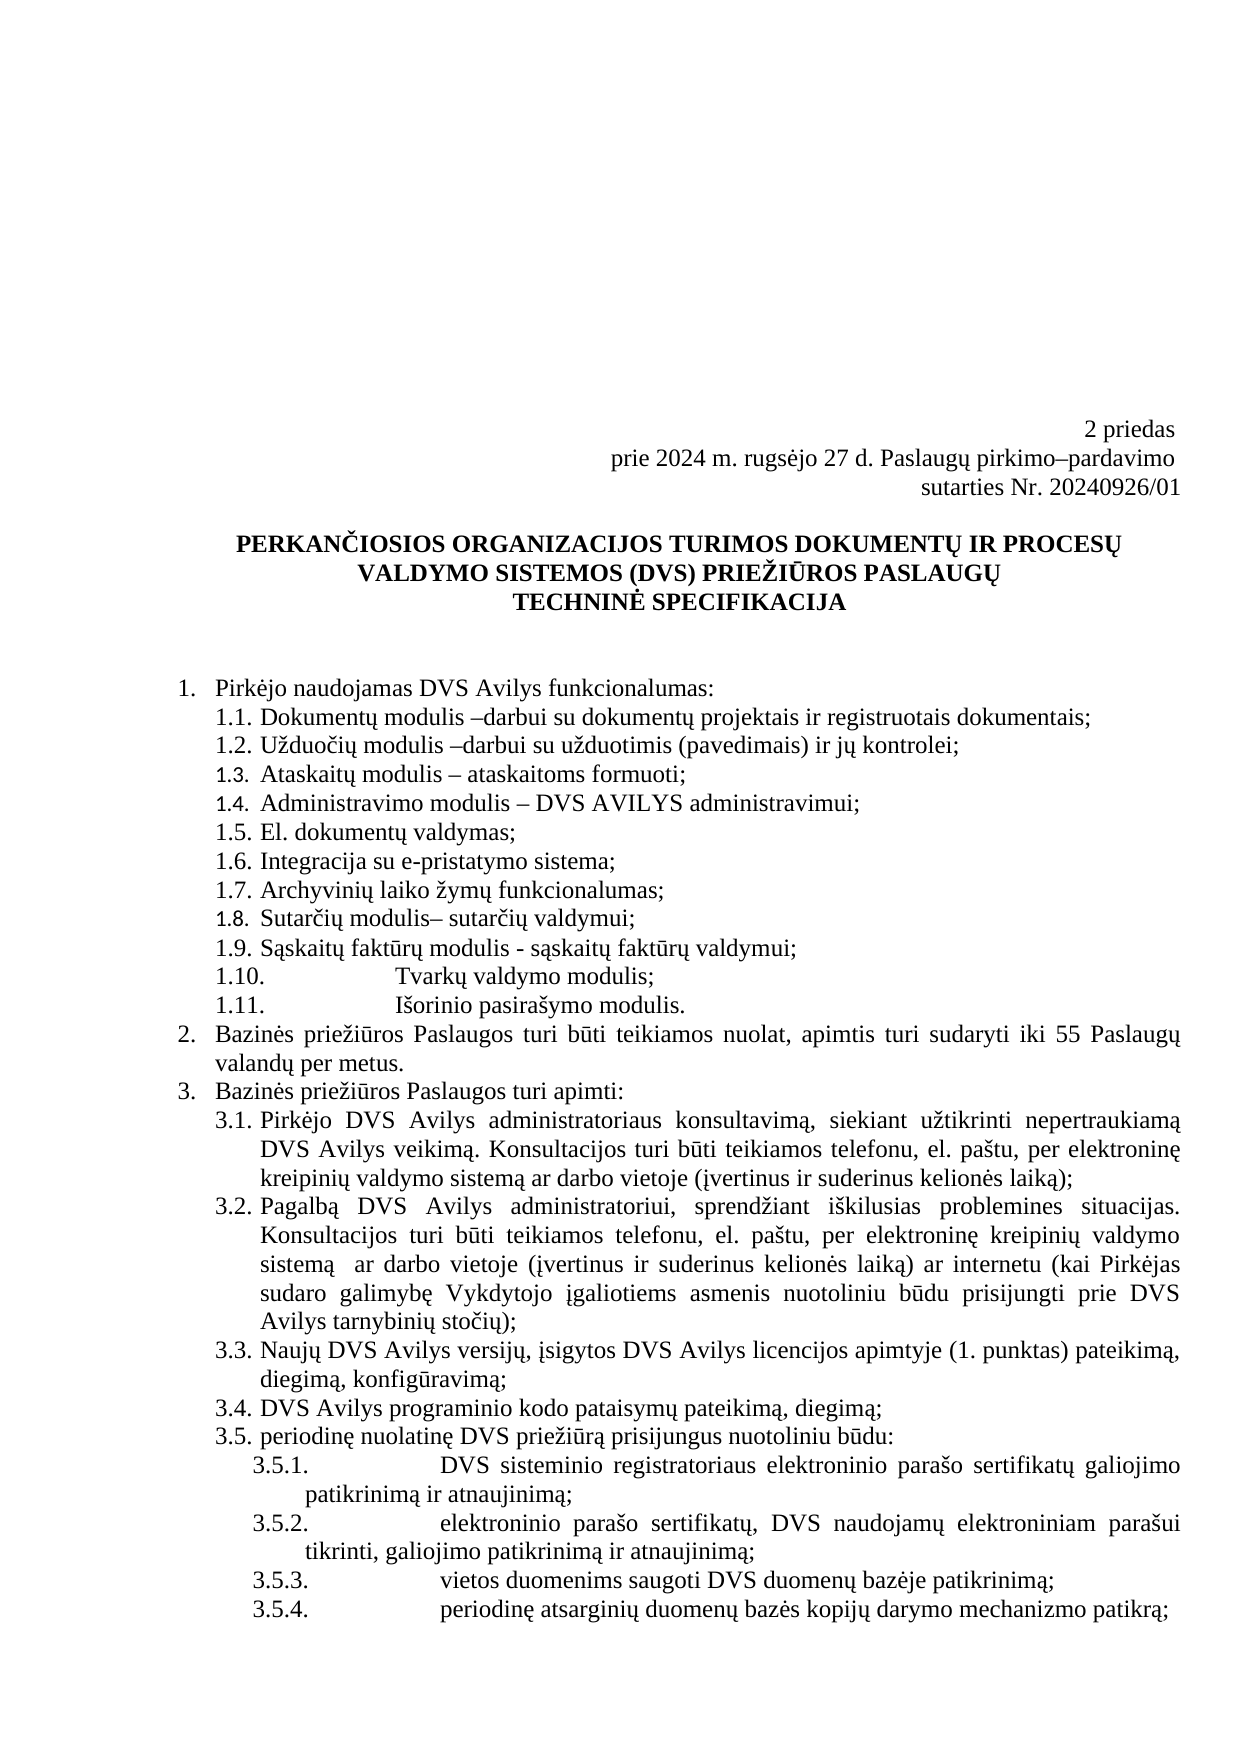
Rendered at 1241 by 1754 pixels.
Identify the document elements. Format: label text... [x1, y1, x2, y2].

list periodinę atsarginių duomenų bazės kopijų darymo mechanizmo patikrą; [252, 1594, 1181, 1623]
list Išorinio pasirašymo modulis. [215, 990, 1181, 1019]
list Dokumentų modulis –darbui su dokumentų projektais ir registruotais dokumentais; [215, 702, 1181, 730]
list Pirkėjo naudojamas DVS Avilys funkcionalumas: [177, 673, 1181, 702]
list El. dokumentų valdymas; [215, 817, 1181, 846]
list Integracija su e-pristatymo sistema; [215, 846, 1181, 875]
text TECHNINĖ SPECIFIKACIJA [177, 587, 1181, 615]
list periodinę nuolatinę DVS priežiūrą prisijungus nuotoliniu būdu: [215, 1421, 1181, 1450]
text sutarties Nr. 20240926/01 [177, 472, 1181, 500]
list Administravimo modulis – DVS AVILYS administravimui; [215, 788, 1181, 817]
list Pirkėjo DVS Avilys administratoriaus konsultavimą, siekiant užtikrinti nepertraukiamą DVS Avilys veikimą. Konsultacijos turi būti teikiamos telefonu, el. paštu, per elektroninę kreipinių valdymo sistemą ar darbo vietoje (įvertinus ir suderinus kelionės laiką); [215, 1105, 1181, 1191]
text 2 priedas [177, 414, 1181, 443]
list DVS Avilys programinio kodo pataisymų pateikimą, diegimą; [215, 1393, 1181, 1421]
list vietos duomenims saugoti DVS duomenų bazėje patikrinimą; [252, 1565, 1181, 1594]
text PERKANČIOSIOS ORGANIZACIJOS TURIMOS DOKUMENTŲ IR PROCESŲ VALDYMO SISTEMOS (DVS) PRIEŽIŪROS PASLAUGŲ [177, 529, 1181, 587]
list Bazinės priežiūros Paslaugos turi apimti: [177, 1076, 1181, 1105]
list Sąskaitų faktūrų modulis - sąskaitų faktūrų valdymui; [215, 933, 1181, 961]
list Sutarčių modulis– sutarčių valdymui; [215, 903, 1181, 933]
list Užduočių modulis –darbui su užduotimis (pavedimais) ir jų kontrolei; [215, 730, 1181, 759]
list Naujų DVS Avilys versijų, įsigytos DVS Avilys licencijos apimtyje (1. punktas) pateikimą, diegimą, konfigūravimą; [215, 1335, 1181, 1393]
text prie 2024 m. rugsėjo 27 d. Paslaugų pirkimo–pardavimo [177, 443, 1181, 472]
list DVS sisteminio registratoriaus elektroninio parašo sertifikatų galiojimo patikrinimą ir atnaujinimą; [252, 1450, 1181, 1508]
list Pagalbą DVS Avilys administratoriui, sprendžiant iškilusias problemines situacijas. Konsultacijos turi būti teikiamos telefonu, el. paštu, per elektroninę kreipinių valdymo sistemą ar darbo vietoje (įvertinus ir suderinus kelionės laiką) ar internetu (kai Pirkėjas sudaro galimybę Vykdytojo įgaliotiems asmenis nuotoliniu būdu prisijungti prie DVS Avilys tarnybinių stočių); [215, 1191, 1181, 1335]
list Ataskaitų modulis – ataskaitoms formuoti; [215, 759, 1181, 788]
list Bazinės priežiūros Paslaugos turi būti teikiamos nuolat, apimtis turi sudaryti iki 55 Paslaugų valandų per metus. [177, 1019, 1181, 1076]
list elektroninio parašo sertifikatų, DVS naudojamų elektroniniam parašui tikrinti, galiojimo patikrinimą ir atnaujinimą; [252, 1508, 1181, 1565]
list Archyvinių laiko žymų funkcionalumas; [215, 875, 1181, 903]
list Tvarkų valdymo modulis; [215, 961, 1181, 990]
